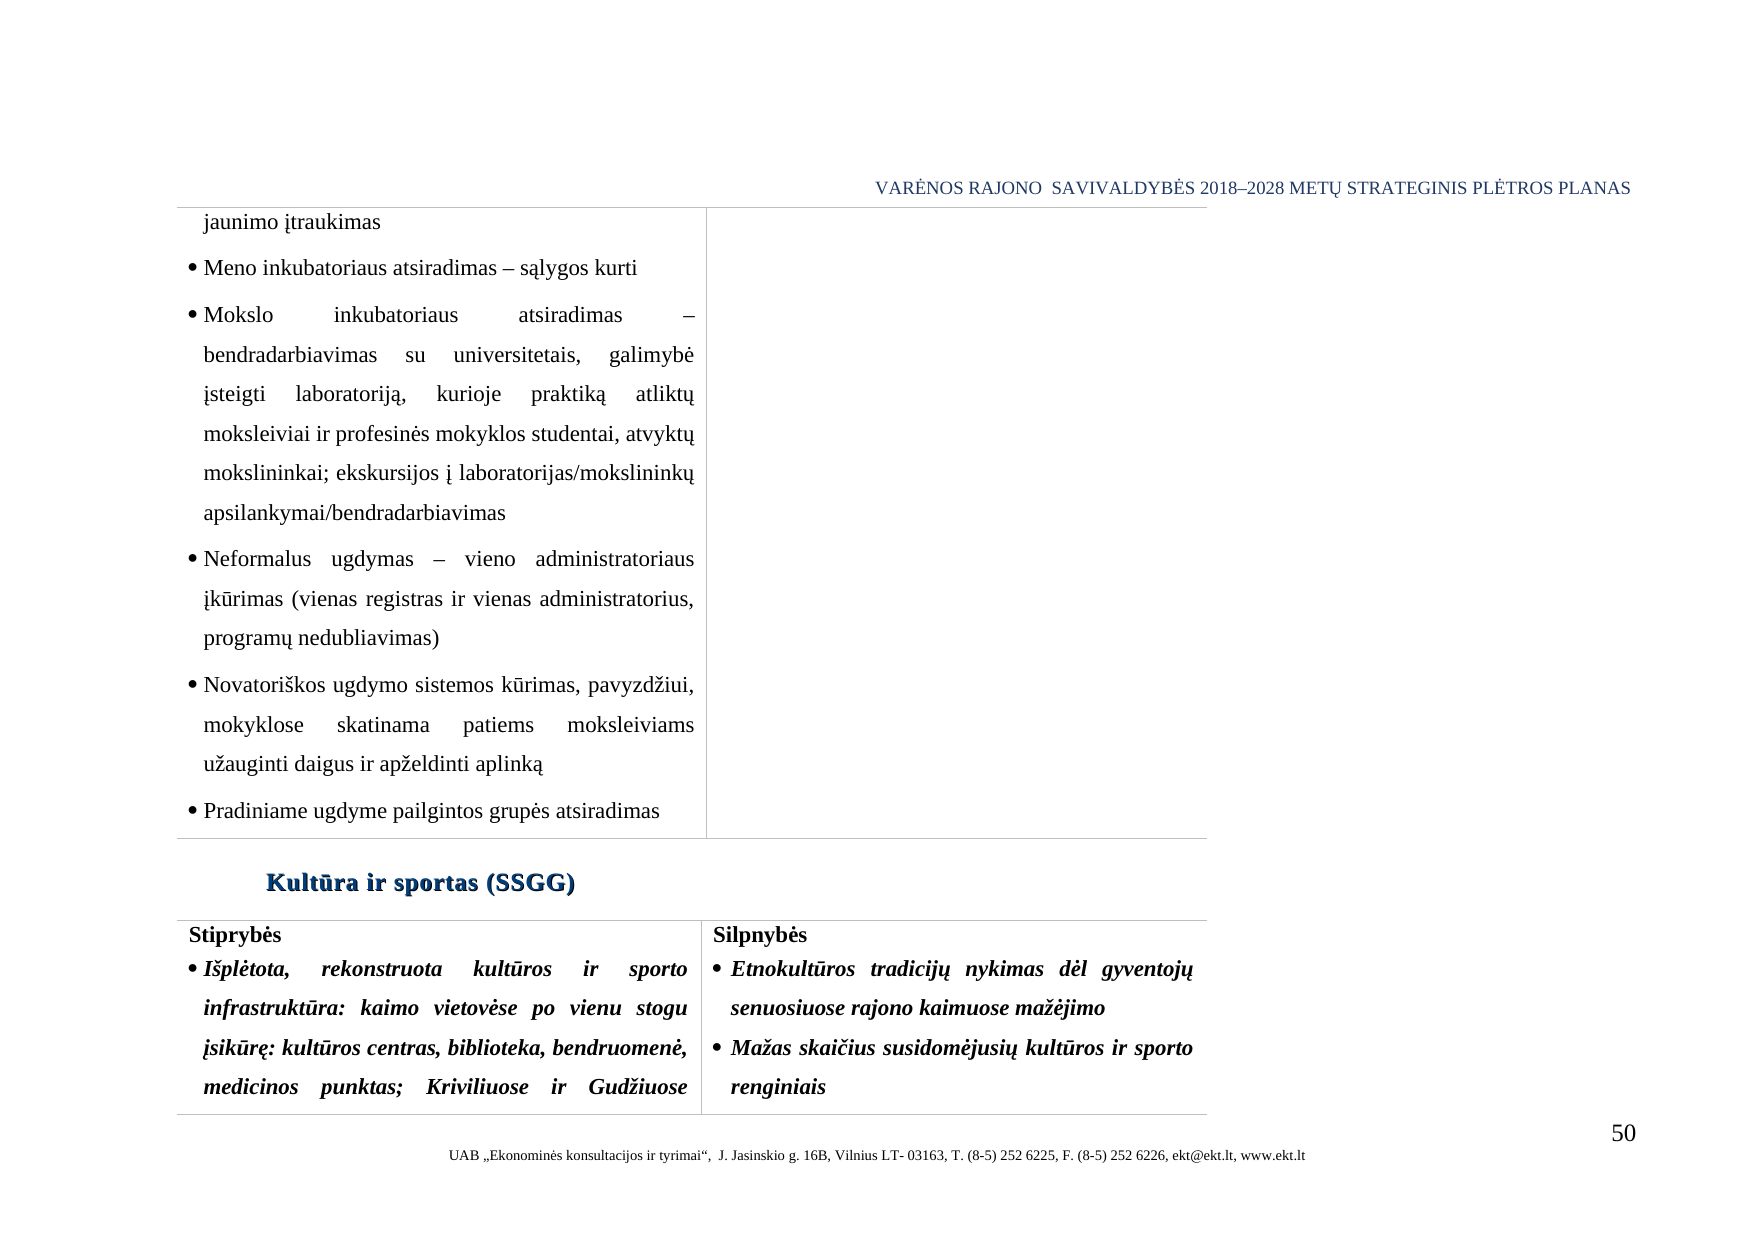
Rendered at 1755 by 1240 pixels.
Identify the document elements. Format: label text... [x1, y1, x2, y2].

subtitle Kultūra ir sportas (SSGG) [266, 867, 1695, 896]
table_header Stiprybės  Išplėtota, rekonstruota kultūros ir sporto infrastruktūra: kaimo vietovėse po vienu stogu įsikūrę: kultūros centras, biblioteka, bendruomenė, medicinos punktas; Kriviliuose ir Gudžiuose [177, 921, 701, 1114]
table_cell jaunimo įtraukimas  Meno inkubatoriaus atsiradimas – sąlygos kurti  Mokslo inkubatoriaus atsiradimas – bendradarbiavimas su universitetais, galimybė įsteigti laboratoriją, kurioje praktiką atliktų moksleiviai ir profesinės mokyklos studentai, atvyktų mokslininkai; ekskursijos į laboratorijas/mokslininkų apsilankymai/bendradarbiavimas  Neformalus ugdymas – vieno administratoriaus įkūrimas (vienas registras ir vienas administratorius, programų nedubliavimas)  Novatoriškos ugdymo sistemos kūrimas, pavyzdžiui, mokyklose skatinama patiems moksleiviams užauginti daigus ir apželdinti aplinką  Pradiniame ugdyme pailgintos grupės atsiradimas [177, 208, 706, 837]
table_cell [707, 208, 1207, 837]
table_header Silpnybės  Etnokultūros tradicijų nykimas dėl gyventojų senuosiuose rajono kaimuose mažėjimo  Mažas skaičius susidomėjusių kultūros ir sporto renginiais [702, 921, 1207, 1114]
